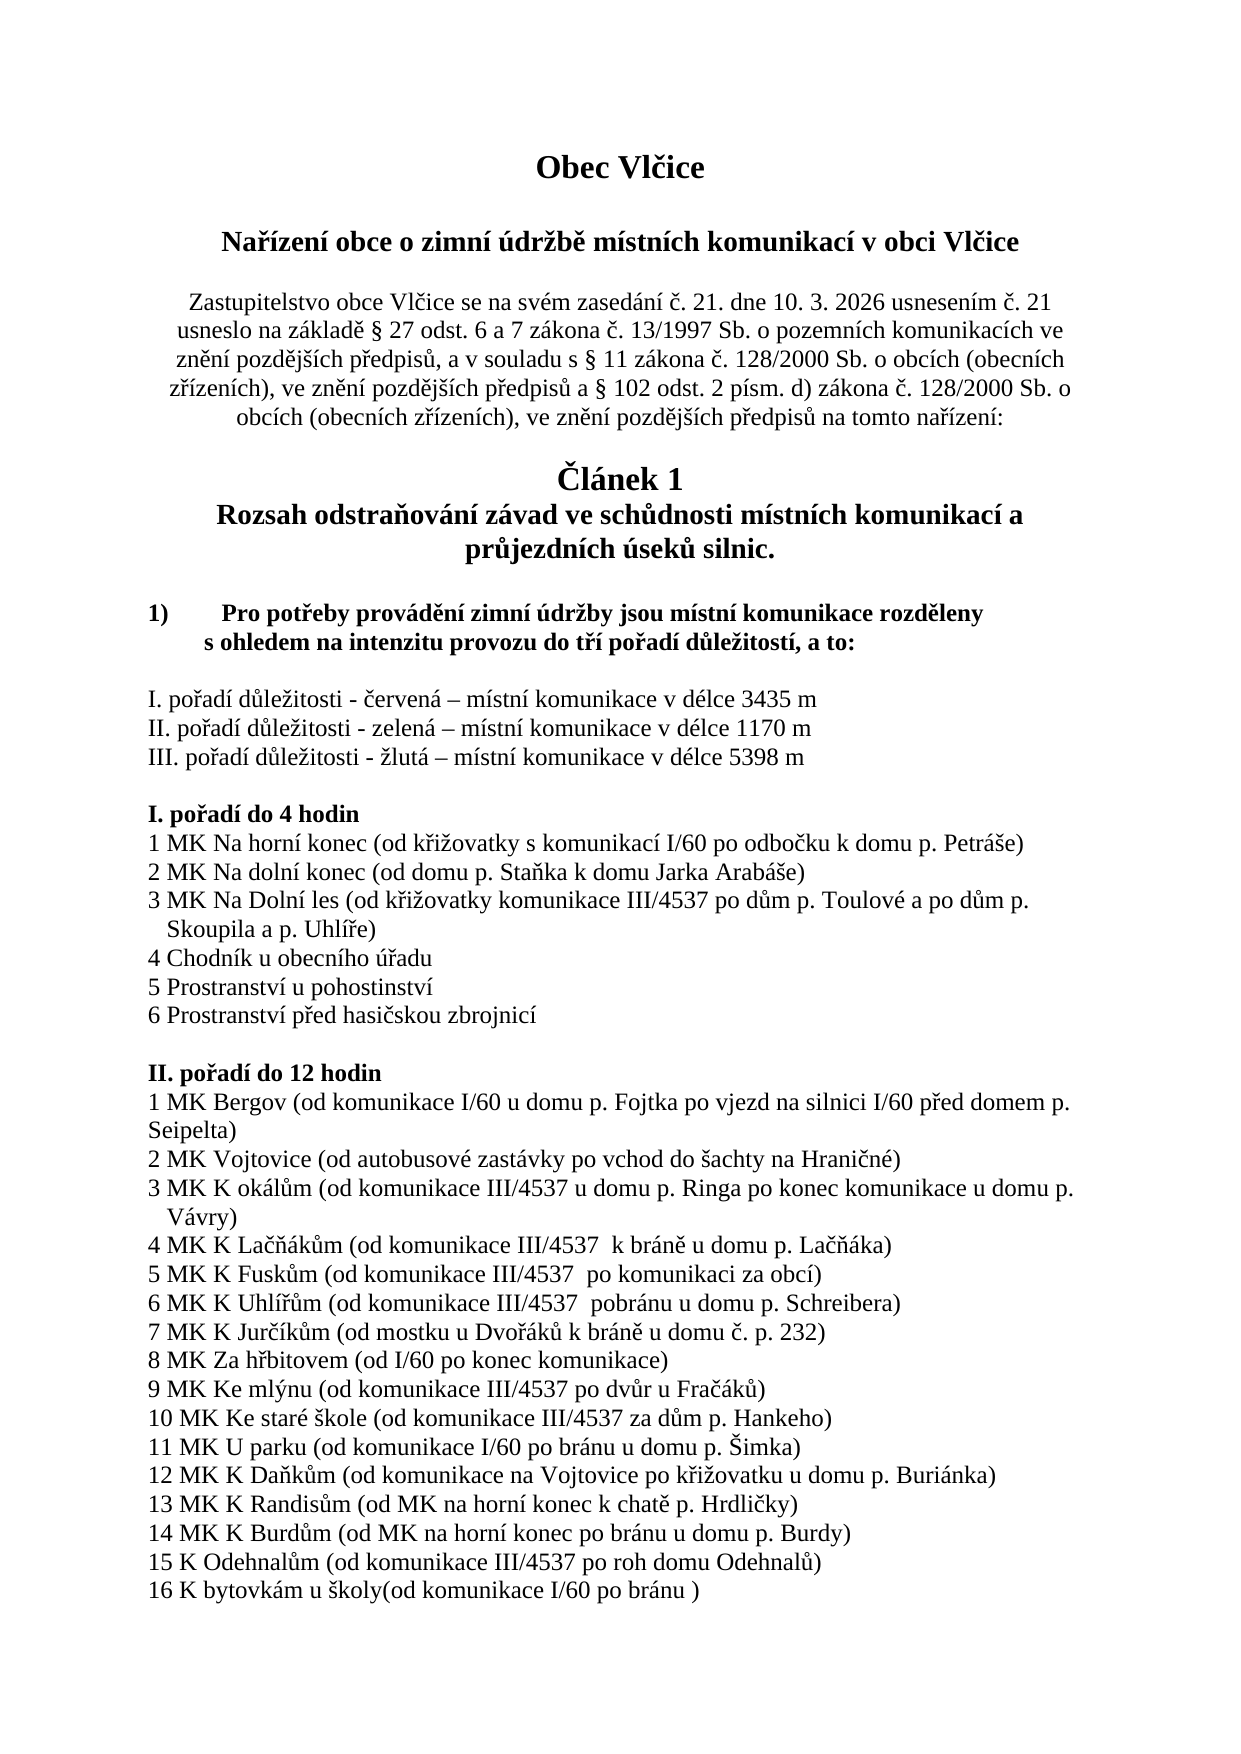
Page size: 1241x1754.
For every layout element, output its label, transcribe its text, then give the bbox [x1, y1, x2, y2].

text 6 MK K Uhlířům (od komunikace III/4537 pobránu u domu p. Schreibera) [148, 1288, 1093, 1317]
text 1 MK Na horní konec (od křižovatky s komunikací I/60 po odbočku k domu p. Petráše) [148, 828, 1093, 857]
text 3 MK Na Dolní les (od křižovatky komunikace III/4537 po dům p. Toulové a po dům p. [148, 886, 1093, 914]
text 7 MK K Jurčíkům (od mostku u Dvořáků k bráně u domu č. p. 232) [148, 1317, 1093, 1346]
text Nařízení obce o zimní údržbě místních komunikací v obci Vlčice [148, 224, 1093, 258]
text 11 MK U parku (od komunikace I/60 po bránu u domu p. Šimka) [148, 1432, 1093, 1461]
text 5 MK K Fuskům (od komunikace III/4537 po komunikaci za obcí) [148, 1259, 1093, 1288]
text 4 Chodník u obecního úřadu [148, 943, 1093, 972]
text 13 MK K Randisům (od MK na horní konec k chatě p. Hrdličky) [148, 1489, 1093, 1518]
text 15 K Odehnalům (od komunikace III/4537 po roh domu Odehnalů) [148, 1547, 1093, 1576]
list Pro potřeby provádění zimní údržby jsou místní komunikace rozděleny s ohledem na intenzitu provozu do tří pořadí důležitostí, a to: [148, 598, 1093, 656]
text I. pořadí důležitosti - červená – místní komunikace v délce 3435 m [148, 684, 1093, 713]
text 5 Prostranství u pohostinství [148, 972, 1093, 1001]
text Obec Vlčice [148, 148, 1093, 186]
text 2 MK Na dolní konec (od domu p. Staňka k domu Jarka Arabáše) [148, 857, 1093, 886]
text Vávry) [148, 1202, 1093, 1231]
text Zastupitelstvo obce Vlčice se na svém zasedání č. 21. dne 10. 3. 2026 usnesením č. 21 usneslo na základě § 27 odst. 6 a 7 zákona č. 13/1997 Sb. o pozemních komunikacích ve znění pozdějších předpisů, a v souladu s § 11 zákona č. 128/2000 Sb. o obcích (obecních zřízeních), ve znění pozdějších předpisů a § 102 odst. 2 písm. d) zákona č. 128/2000 Sb. o obcích (obecních zřízeních), ve znění pozdějších předpisů na tomto nařízení: [148, 287, 1093, 430]
text II. pořadí do 12 hodin [148, 1058, 1093, 1087]
text 4 MK K Lačňákům (od komunikace III/4537 k bráně u domu p. Lačňáka) [148, 1231, 1093, 1259]
text 1 MK Bergov (od komunikace I/60 u domu p. Fojtka po vjezd na silnici I/60 před domem p. Seipelta) [148, 1087, 1093, 1144]
text I. pořadí do 4 hodin [148, 799, 1093, 828]
text Skoupila a p. Uhlíře) [148, 914, 1093, 943]
text 3 MK K okálům (od komunikace III/4537 u domu p. Ringa po konec komunikace u domu p. [148, 1173, 1093, 1202]
text 8 MK Za hřbitovem (od I/60 po konec komunikace) [148, 1346, 1093, 1374]
text 6 Prostranství před hasičskou zbrojnicí [148, 1001, 1093, 1029]
text 14 MK K Burdům (od MK na horní konec po bránu u domu p. Burdy) [148, 1518, 1093, 1547]
text 10 MK Ke staré škole (od komunikace III/4537 za dům p. Hankeho) [148, 1403, 1093, 1432]
text 16 K bytovkám u školy(od komunikace I/60 po bránu ) [148, 1576, 1093, 1604]
text 2 MK Vojtovice (od autobusové zastávky po vchod do šachty na Hraničné) [148, 1144, 1093, 1173]
text 12 MK K Daňkům (od komunikace na Vojtovice po křižovatku u domu p. Buriánka) [148, 1461, 1093, 1489]
text III. pořadí důležitosti - žlutá – místní komunikace v délce 5398 m [148, 742, 1093, 771]
text 9 MK Ke mlýnu (od komunikace III/4537 po dvůr u Fračáků) [148, 1374, 1093, 1403]
text Článek 1 [148, 459, 1093, 497]
text II. pořadí důležitosti - zelená – místní komunikace v délce 1170 m [148, 713, 1093, 742]
text Rozsah odstraňování závad ve schůdnosti místních komunikací a průjezdních úseků silnic. [148, 497, 1093, 564]
